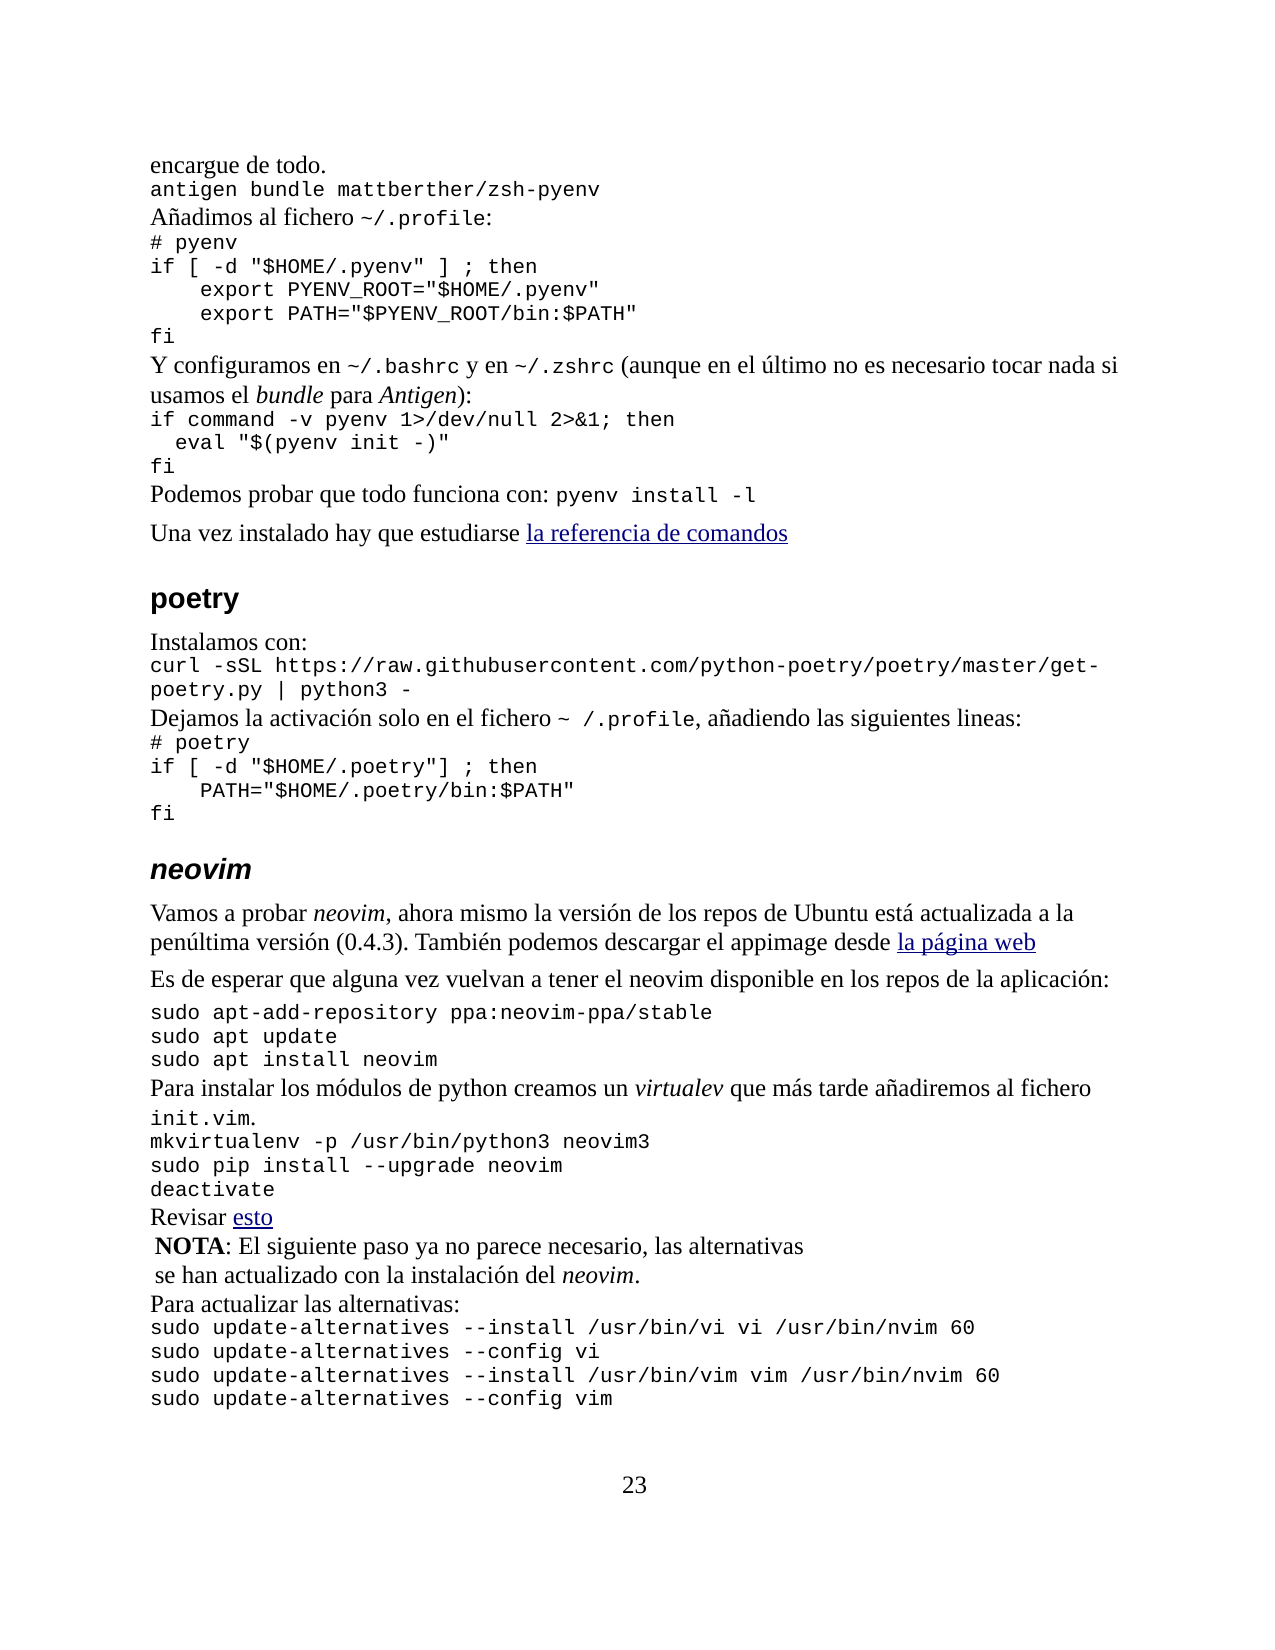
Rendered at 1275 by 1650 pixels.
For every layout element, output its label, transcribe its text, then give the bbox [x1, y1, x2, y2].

text Es de esperar que alguna vez vuelvan a tener el neovim disponible en los repos de la aplicación: [150, 964, 1125, 993]
text deactivate [150, 1179, 1125, 1202]
text Podemos probar que todo funciona con: pyenv install -l [150, 479, 1125, 509]
text fi [150, 456, 1125, 479]
table_header NOTA: El siguiente paso ya no parece necesario, las alternativas [150, 1231, 1125, 1260]
subtitle neovim [150, 852, 1125, 886]
text Una vez instalado hay que estudiarse la referencia de comandos [150, 518, 1125, 547]
text fi [150, 803, 1125, 827]
text encargue de todo. [150, 150, 1125, 179]
text Instalamos con: [150, 627, 1125, 656]
text sudo pip install --upgrade neovim [150, 1155, 1125, 1179]
text curl -sSL https://raw.githubusercontent.com/python-poetry/poetry/master/get-poetry.py | python3 - [150, 656, 1125, 703]
text Para instalar los módulos de python creamos un virtualev que más tarde añadiremos al fichero init.vim. [150, 1073, 1125, 1131]
text export PATH="$PYENV_ROOT/bin:$PATH" [150, 303, 1125, 327]
subtitle poetry [150, 581, 1125, 614]
text Y configuramos en ~/.bashrc y en ~/.zshrc (aunque en el último no es necesario tocar nada si usamos el bundle para Antigen): [150, 350, 1125, 408]
text # pyenv [150, 232, 1125, 256]
text if [ -d "$HOME/.poetry"] ; then [150, 756, 1125, 780]
table_cell se han actualizado con la instalación del neovim. [150, 1260, 1125, 1289]
text if [ -d "$HOME/.pyenv" ] ; then [150, 256, 1125, 279]
text Para actualizar las alternativas: [150, 1289, 1125, 1317]
text sudo update-alternatives --config vi [150, 1341, 1125, 1365]
text sudo apt-add-repository ppa:neovim-ppa/stable [150, 1002, 1125, 1026]
text Revisar esto [150, 1202, 1125, 1231]
text sudo update-alternatives --config vim [150, 1388, 1125, 1412]
text antigen bundle mattberther/zsh-pyenv [150, 179, 1125, 202]
text # poetry [150, 732, 1125, 756]
text eval "$(pyenv init -)" [150, 432, 1125, 456]
text Dejamos la activación solo en el fichero ~ /.profile, añadiendo las siguientes lineas: [150, 703, 1125, 732]
text PATH="$HOME/.poetry/bin:$PATH" [150, 780, 1125, 803]
text if command -v pyenv 1>/dev/null 2>&1; then [150, 408, 1125, 432]
text sudo apt install neovim [150, 1049, 1125, 1073]
text sudo update-alternatives --install /usr/bin/vim vim /usr/bin/nvim 60 [150, 1365, 1125, 1388]
text sudo update-alternatives --install /usr/bin/vi vi /usr/bin/nvim 60 [150, 1317, 1125, 1341]
text export PYENV_ROOT="$HOME/.pyenv" [150, 279, 1125, 303]
text Añadimos al fichero ~/.profile: [150, 202, 1125, 232]
text mkvirtualenv -p /usr/bin/python3 neovim3 [150, 1131, 1125, 1155]
text Vamos a probar neovim, ahora mismo la versión de los repos de Ubuntu está actualizada a la penúltima versión (0.4.3). También podemos descargar el appimage desde la página web [150, 898, 1125, 956]
text sudo apt update [150, 1026, 1125, 1049]
text fi [150, 327, 1125, 350]
